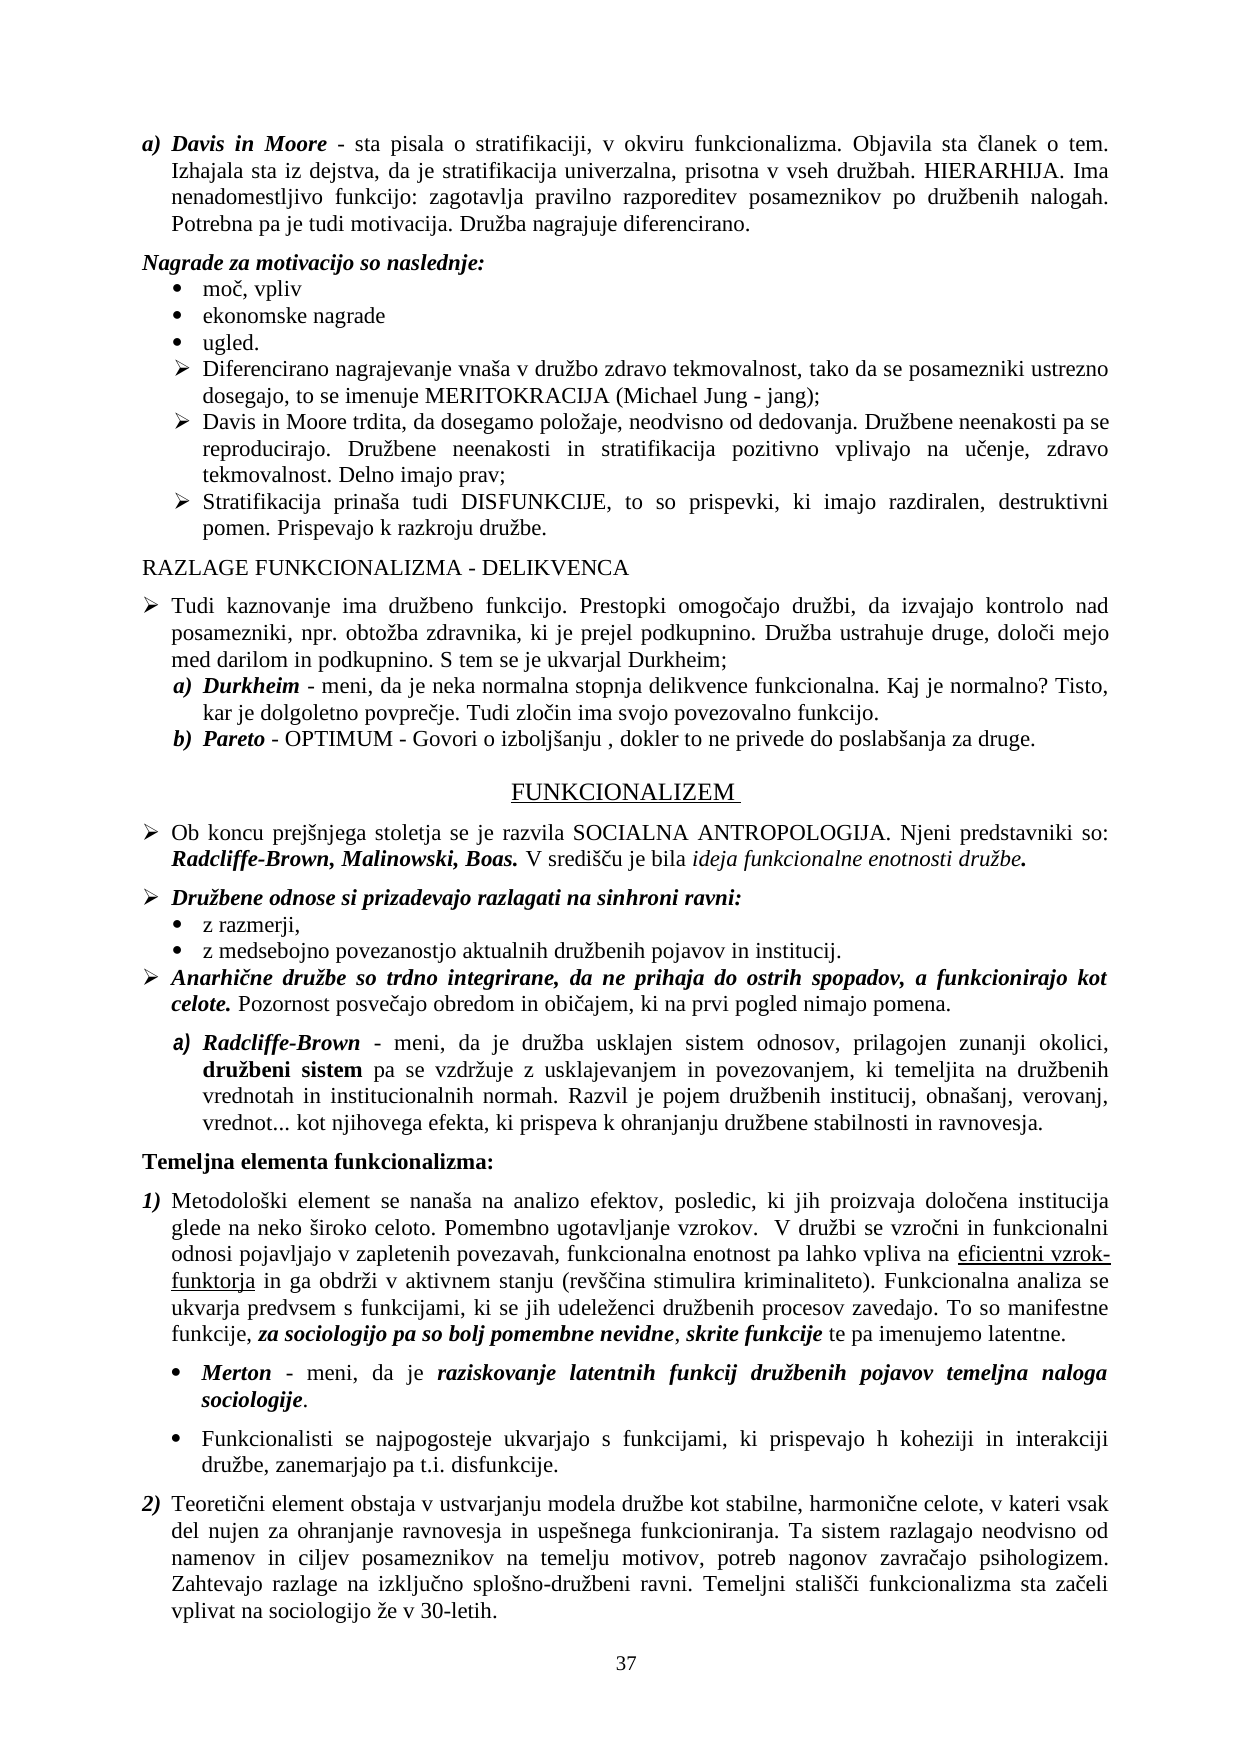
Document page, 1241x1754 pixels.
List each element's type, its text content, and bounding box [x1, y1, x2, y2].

text FUNKCIONALIZEM [142, 777, 1110, 806]
list Davis in Moore trdita, da dosegamo položaje, neodvisno od dedovanja. Družbene neenakosti pa se reproducirajo. Družbene neenakosti in stratifikacija pozitivno vplivajo na učenje, zdravo tekmovalnost. Delno imajo prav; [173, 408, 1110, 488]
list moč, vpliv [173, 275, 1110, 302]
text RAZLAGE FUNKCIONALIZMA - DELIKVENCA [142, 553, 1110, 580]
list z medsebojno povezanostjo aktualnih družbenih pojavov in institucij. [173, 937, 1110, 964]
list Tudi kaznovanje ima družbeno funkcijo. Prestopki omogočajo družbi, da izvajajo kontrolo nad posamezniki, npr. obtožba zdravnika, ki je prejel podkupnino. Družba ustrahuje druge, določi mejo med darilom in podkupnino. S tem se je ukvarjal Durkheim; [142, 592, 1110, 672]
list Pareto - OPTIMUM - Govori o izboljšanju , dokler to ne privede do poslabšanja za druge. [173, 725, 1110, 752]
list Radcliffe-Brown - meni, da je družba usklajen sistem odnosov, prilagojen zunanji okolici, družbeni sistem pa se vzdržuje z usklajevanjem in povezovanjem, ki temeljita na družbenih vrednotah in institucionalnih normah. Razvil je pojem družbenih institucij, obnašanj, verovanj, vrednot... kot njihovega efekta, ki prispeva k ohranjanju družbene stabilnosti in ravnovesja. [173, 1029, 1110, 1136]
list Funkcionalisti se najpogosteje ukvarjajo s funkcijami, ki prispevajo h koheziji in interakciji družbe, zanemarjajo pa t.i. disfunkcije. [172, 1424, 1110, 1478]
list Družbene odnose si prizadevajo razlagati na sinhroni ravni: [142, 884, 1110, 911]
list Ob koncu prejšnjega stoletja se je razvila SOCIALNA ANTROPOLOGIJA. Njeni predstavniki so: Radcliffe-Brown, Malinowski, Boas. V središču je bila ideja funkcionalne enotnosti družbe. [142, 818, 1110, 871]
list Teoretični element obstaja v ustvarjanju modela družbe kot stabilne, harmonične celote, v kateri vsak del nujen za ohranjanje ravnovesja in uspešnega funkcioniranja. Ta sistem razlagajo neodvisno od namenov in ciljev posameznikov na temelju motivov, potreb nagonov zavračajo psihologizem. Zahtevajo razlage na izključno splošno-družbeni ravni. Temeljni stališči funkcionalizma sta začeli vplivat na sociologijo že v 30-letih. [142, 1490, 1110, 1623]
list Merton - meni, da je raziskovanje latentnih funkcij družbenih pojavov temeljna naloga sociologije. [172, 1359, 1110, 1412]
list Davis in Moore - sta pisala o stratifikaciji, v okviru funkcionalizma. Objavila sta članek o tem. Izhajala sta iz dejstva, da je stratifikacija univerzalna, prisotna v vseh družbah. HIERARHIJA. Ima nenadomestljivo funkcijo: zagotavlja pravilno razporeditev posameznikov po družbenih nalogah. Potrebna pa je tudi motivacija. Družba nagrajuje diferencirano. [142, 130, 1110, 236]
list ugled. [173, 328, 1110, 355]
text Nagrade za motivacijo so naslednje: [142, 249, 1110, 275]
list Durkheim - meni, da je neka normalna stopnja delikvence funkcionalna. Kaj je normalno? Tisto, kar je dolgoletno povprečje. Tudi zločin ima svojo povezovalno funkcijo. [173, 672, 1110, 725]
list Stratifikacija prinaša tudi DISFUNKCIJE, to so prispevki, ki imajo razdiralen, destruktivni pomen. Prispevajo k razkroju družbe. [173, 488, 1110, 541]
list Diferencirano nagrajevanje vnaša v družbo zdravo tekmovalnost, tako da se posamezniki ustrezno dosegajo, to se imenuje MERITOKRACIJA (Michael Jung - jang); [173, 355, 1110, 408]
list Anarhične družbe so trdno integrirane, da ne prihaja do ostrih spopadov, a funkcionirajo kot celote. Pozornost posvečajo obredom in običajem, ki na prvi pogled nimajo pomena. [142, 964, 1110, 1017]
list Metodološki element se nanaša na analizo efektov, posledic, ki jih proizvaja določena institucija glede na neko široko celoto. Pomembno ugotavljanje vzrokov. V družbi se vzročni in funkcionalni odnosi pojavljajo v zapletenih povezavah, funkcionalna enotnost pa lahko vpliva na eficientni vzrok-funktorja in ga obdrži v aktivnem stanju (revščina stimulira kriminaliteto). Funkcionalna analiza se ukvarja predvsem s funkcijami, ki se jih udeleženci družbenih procesov zavedajo. To so manifestne funkcije, za sociologijo pa so bolj pomembne nevidne, skrite funkcije te pa imenujemo latentne. [142, 1187, 1110, 1346]
list z razmerji, [173, 911, 1110, 937]
list ekonomske nagrade [173, 302, 1110, 328]
text Temeljna elementa funkcionalizma: [142, 1148, 1110, 1174]
